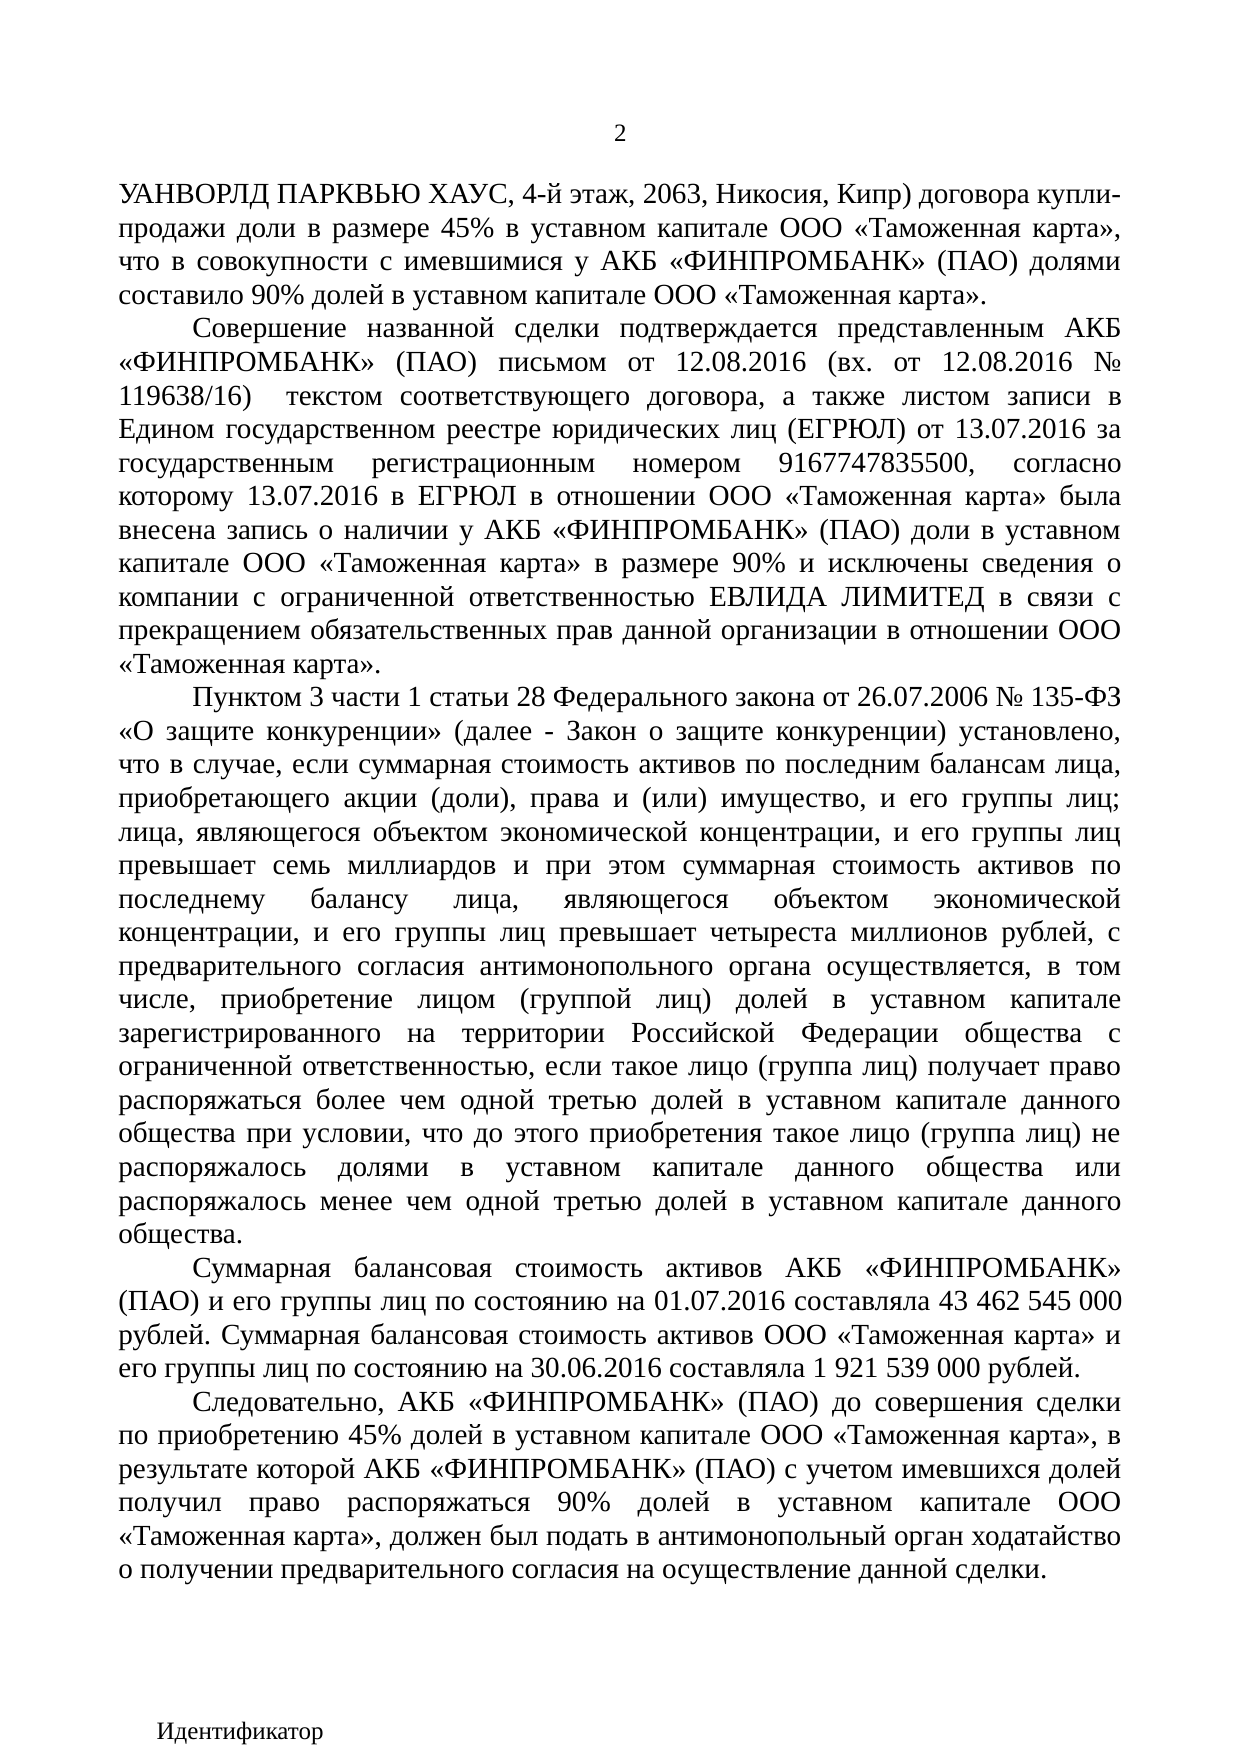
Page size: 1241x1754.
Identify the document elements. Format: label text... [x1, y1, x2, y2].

text УАНВОРЛД ПАРКВЬЮ ХАУС, 4-й этаж, 2063, Никосия, Кипр) договора купли-продажи доли в размере 45% в уставном капитале ООО «Таможенная карта», что в совокупности с имевшимися у АКБ «ФИНПРОМБАНК» (ПАО) долями составило 90% долей в уставном капитале ООО «Таможенная карта». [118, 176, 1122, 311]
text Следовательно, АКБ «ФИНПРОМБАНК» (ПАО) до совершения сделки по приобретению 45% долей в уставном капитале ООО «Таможенная карта», в результате которой АКБ «ФИНПРОМБАНК» (ПАО) с учетом имевшихся долей получил право распоряжаться 90% долей в уставном капитале ООО «Таможенная карта», должен был подать в антимонопольный орган ходатайство о получении предварительного согласия на осуществление данной сделки. [118, 1384, 1122, 1585]
text Суммарная балансовая стоимость активов АКБ «ФИНПРОМБАНК» (ПАО) и его группы лиц по состоянию на 01.07.2016 составляла 43 462 545 000 рублей. Суммарная балансовая стоимость активов ООО «Таможенная карта» и его группы лиц по состоянию на 30.06.2016 составляла 1 921 539 000 рублей. [118, 1250, 1122, 1384]
text Совершение названной сделки подтверждается представленным АКБ «ФИНПРОМБАНК» (ПАО) письмом от 12.08.2016 (вх. от 12.08.2016 № 119638/16) текстом соответствующего договора, а также листом записи в Едином государственном реестре юридических лиц (ЕГРЮЛ) от 13.07.2016 за государственным регистрационным номером 9167747835500, согласно которому 13.07.2016 в ЕГРЮЛ в отношении ООО «Таможенная карта» была внесена запись о наличии у АКБ «ФИНПРОМБАНК» (ПАО) доли в уставном капитале ООО «Таможенная карта» в размере 90% и исключены сведения о компании с ограниченной ответственностью ЕВЛИДА ЛИМИТЕД в связи с прекращением обязательственных прав данной организации в отношении ООО «Таможенная карта». [118, 311, 1122, 679]
text Пунктом 3 части 1 статьи 28 Федерального закона от 26.07.2006 № 135-ФЗ «О защите конкуренции» (далее - Закон о защите конкуренции) установлено, что в случае, если суммарная стоимость активов по последним балансам лица, приобретающего акции (доли), права и (или) имущество, и его группы лиц; лица, являющегося объектом экономической концентрации, и его группы лиц превышает семь миллиардов и при этом суммарная стоимость активов по последнему балансу лица, являющегося объектом экономической концентрации, и его группы лиц превышает четыреста миллионов рублей, с предварительного согласия антимонопольного органа осуществляется, в том числе, приобретение лицом (группой лиц) долей в уставном капитале зарегистрированного на территории Российской Федерации общества с ограниченной ответственностью, если такое лицо (группа лиц) получает право распоряжаться более чем одной третью долей в уставном капитале данного общества при условии, что до этого приобретения такое лицо (группа лиц) не распоряжалось долями в уставном капитале данного общества или распоряжалось менее чем одной третью долей в уставном капитале данного общества. [118, 679, 1122, 1250]
